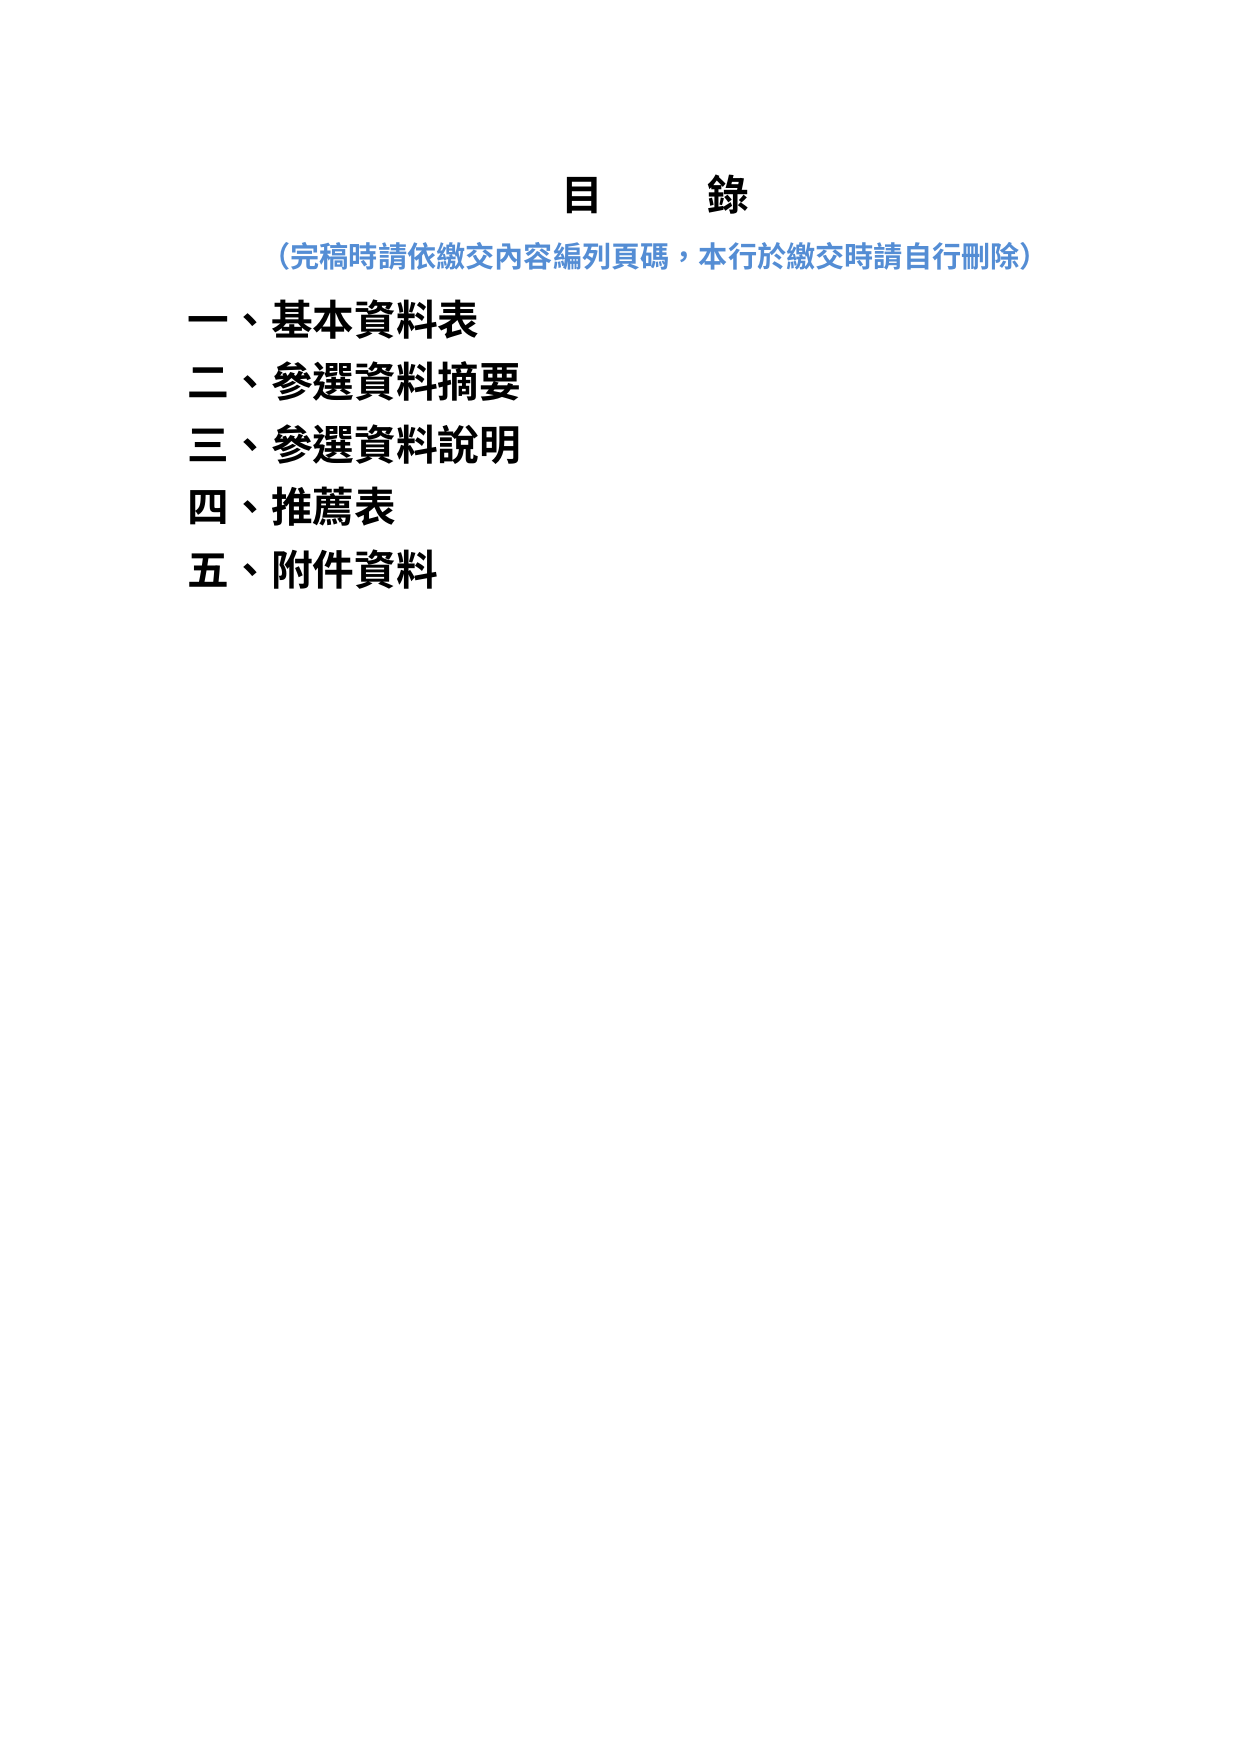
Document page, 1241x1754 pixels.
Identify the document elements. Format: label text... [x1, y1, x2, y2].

text 四、推薦表 [187, 463, 1122, 525]
text 三、參選資料說明 [187, 400, 1122, 463]
text 一、基本資料表 [187, 275, 1122, 338]
text （完稿時請依繳交內容編列頁碼，本行於繳交時請自行刪除） [187, 213, 1122, 275]
text 五、附件資料 [187, 525, 1122, 588]
text 目 錄 [187, 150, 1122, 213]
text 二、參選資料摘要 [187, 338, 1122, 400]
